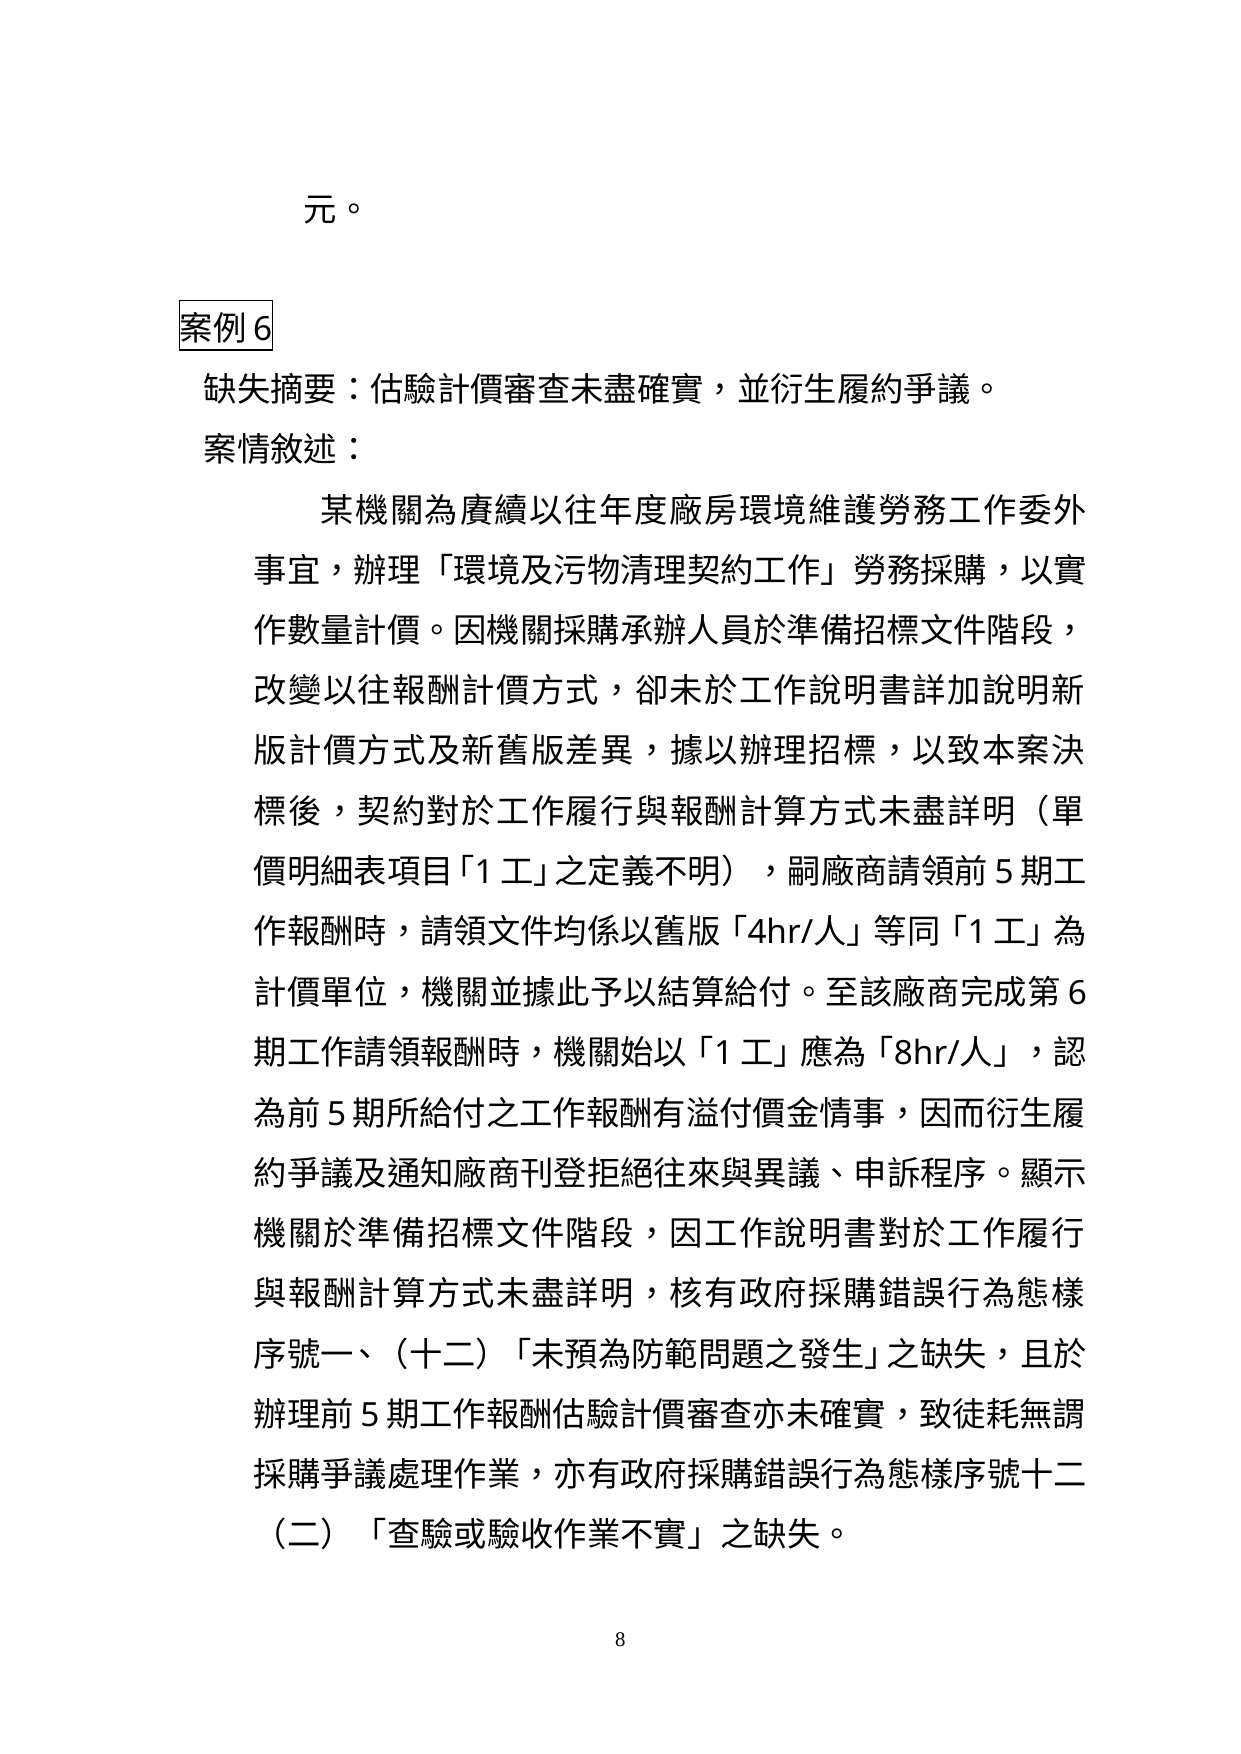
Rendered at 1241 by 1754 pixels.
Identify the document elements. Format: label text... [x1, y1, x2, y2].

text (3)致○土木包工業，登記地址為○○市○○里○鄰○○巷9號１樓，負責人蔡○○，98年2月17日設立，103年2月17日登記，押標金台中商銀本票90,000元。 [253, 183, 1087, 231]
text 缺失摘要：估驗計價審查未盡確實，並衍生履約爭議。 [203, 363, 1087, 411]
text 案情敘述： [203, 423, 1087, 471]
text 某機關為賡續以往年度廠房環境維護勞務工作委外事宜，辦理「環境及污物清理契約工作」勞務採購，以實作數量計價。因機關採購承辦人員於準備招標文件階段，改變以往報酬計價方式，卻未於工作說明書詳加說明新版計價方式及新舊版差異，據以辦理招標，以致本案決標後，契約對於工作履行與報酬計算方式未盡詳明（單價明細表項目「1工」之定義不明），嗣廠商請領前5期工作報酬時，請領文件均係以舊版「4hr/人」等同「1工」為計價單位，機關並據此予以結算給付。至該廠商完成第6期工作請領報酬時，機關始以「1工」應為「8hr/人」，認為前5期所給付之工作報酬有溢付價金情事，因而衍生履約爭議及通知廠商刊登拒絕往來與異議、申訴程序。顯示機關於準備招標文件階段，因工作說明書對於工作履行與報酬計算方式未盡詳明，核有政府採購錯誤行為態樣序號一、（十二）「未預為防範問題之發生」之缺失，且於辦理前5期工作報酬估驗計價審查亦未確實，致徒耗無謂採購爭議處理作業，亦有政府採購錯誤行為態樣序號十二、（二）「查驗或驗收作業不實」之缺失。 [253, 483, 1087, 1556]
text [273, 300, 1087, 351]
text 案例6 [180, 301, 272, 349]
